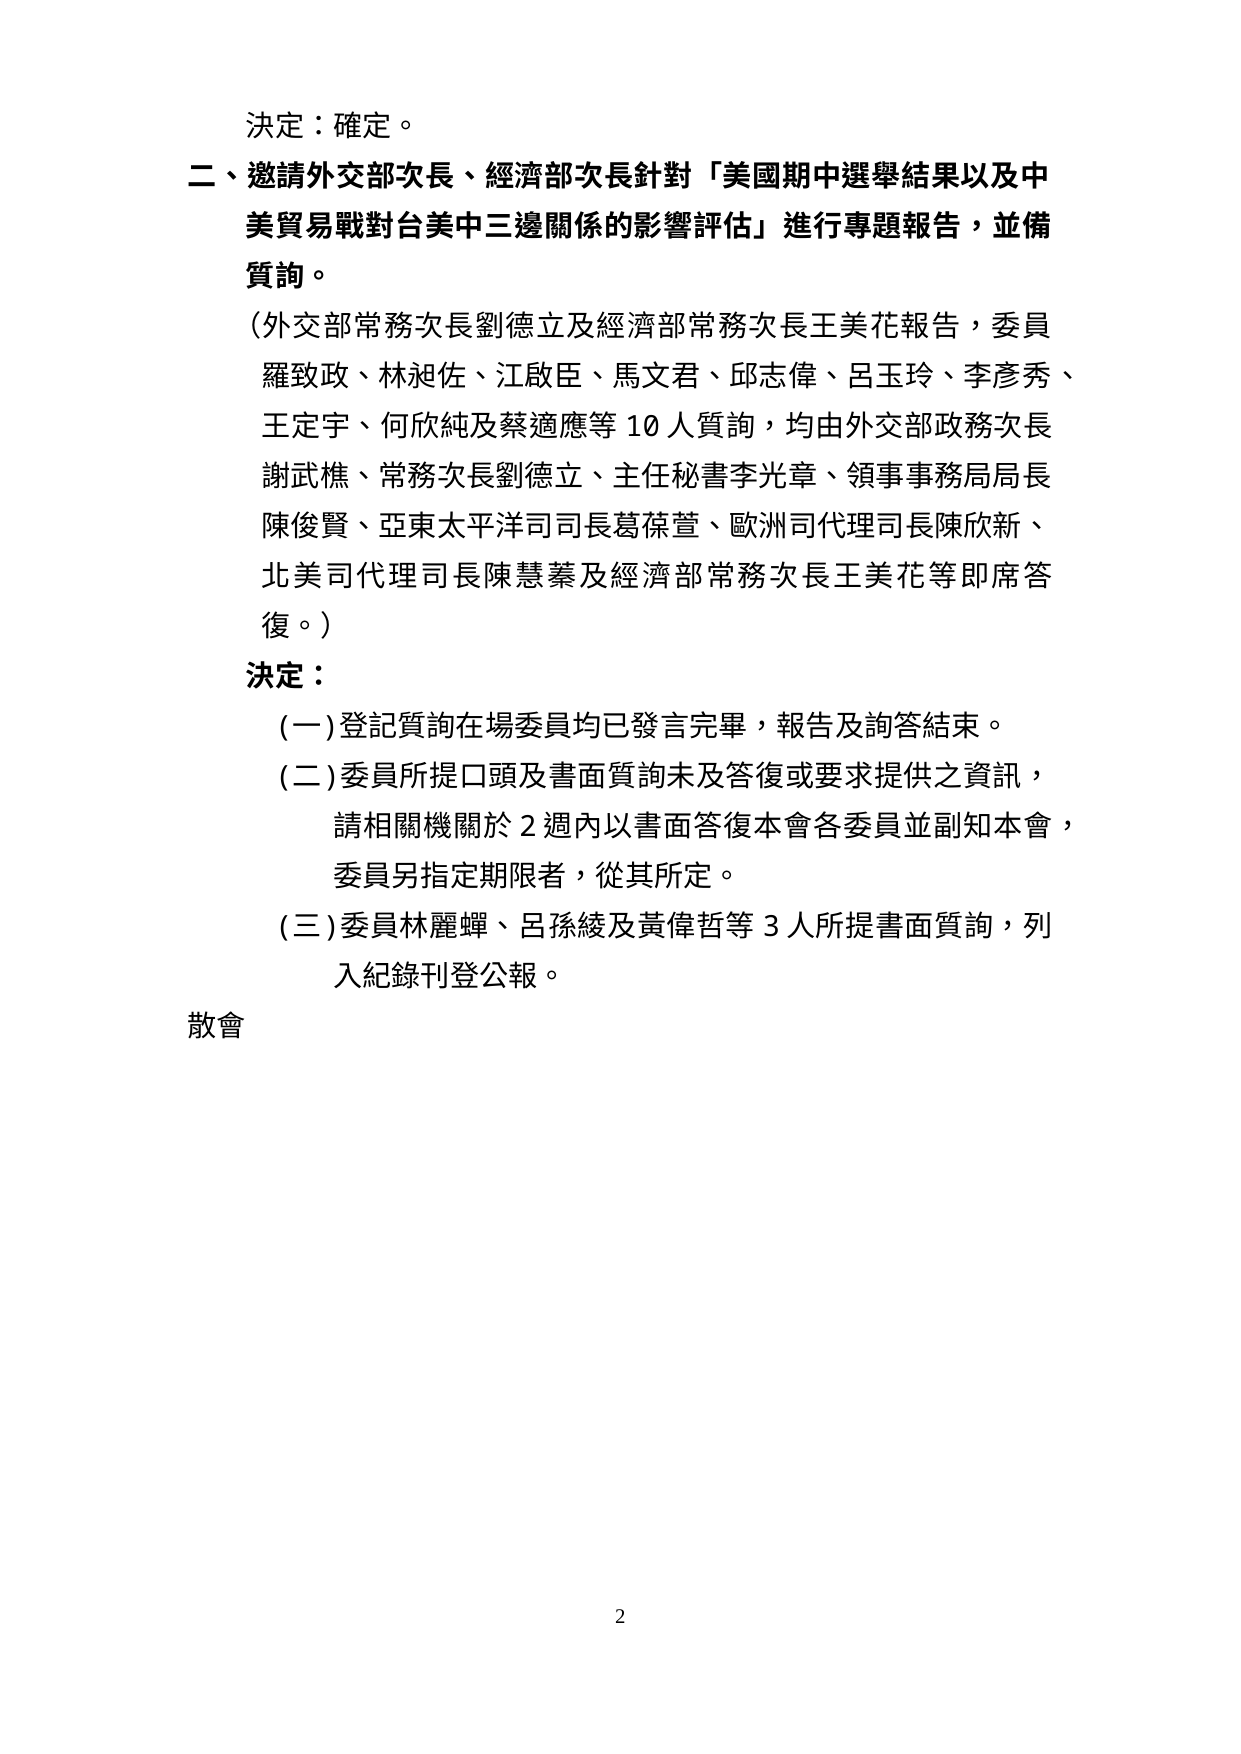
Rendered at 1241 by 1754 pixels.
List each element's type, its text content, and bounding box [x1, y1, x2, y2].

text 二、邀請外交部次長、經濟部次長針對「美國期中選舉結果以及中美貿易戰對台美中三邊關係的影響評估」進行專題報告，並備質詢。 [187, 146, 1053, 296]
text 散會 [187, 996, 1053, 1046]
text 決定： [187, 646, 1053, 696]
text 決定：確定。 [187, 96, 1053, 146]
text (一)登記質詢在場委員均已發言完畢，報告及詢答結束。 [275, 696, 1053, 746]
text (三)委員林麗蟬、呂孫綾及黃偉哲等3人所提書面質詢，列入紀錄刊登公報。 [275, 896, 1053, 996]
text (二)委員所提口頭及書面質詢未及答復或要求提供之資訊，請相關機關於2週內以書面答復本會各委員並副知本會，委員另指定期限者，從其所定。 [275, 746, 1053, 896]
text （外交部常務次長劉德立及經濟部常務次長王美花報告，委員羅致政、林昶佐、江啟臣、馬文君、邱志偉、呂玉玲、李彥秀、王定宇、何欣純及蔡適應等10人質詢，均由外交部政務次長謝武樵、常務次長劉德立、主任秘書李光章、領事事務局局長陳俊賢、亞東太平洋司司長葛葆萱、歐洲司代理司長陳欣新、北美司代理司長陳慧蓁及經濟部常務次長王美花等即席答復。） [232, 296, 1053, 646]
